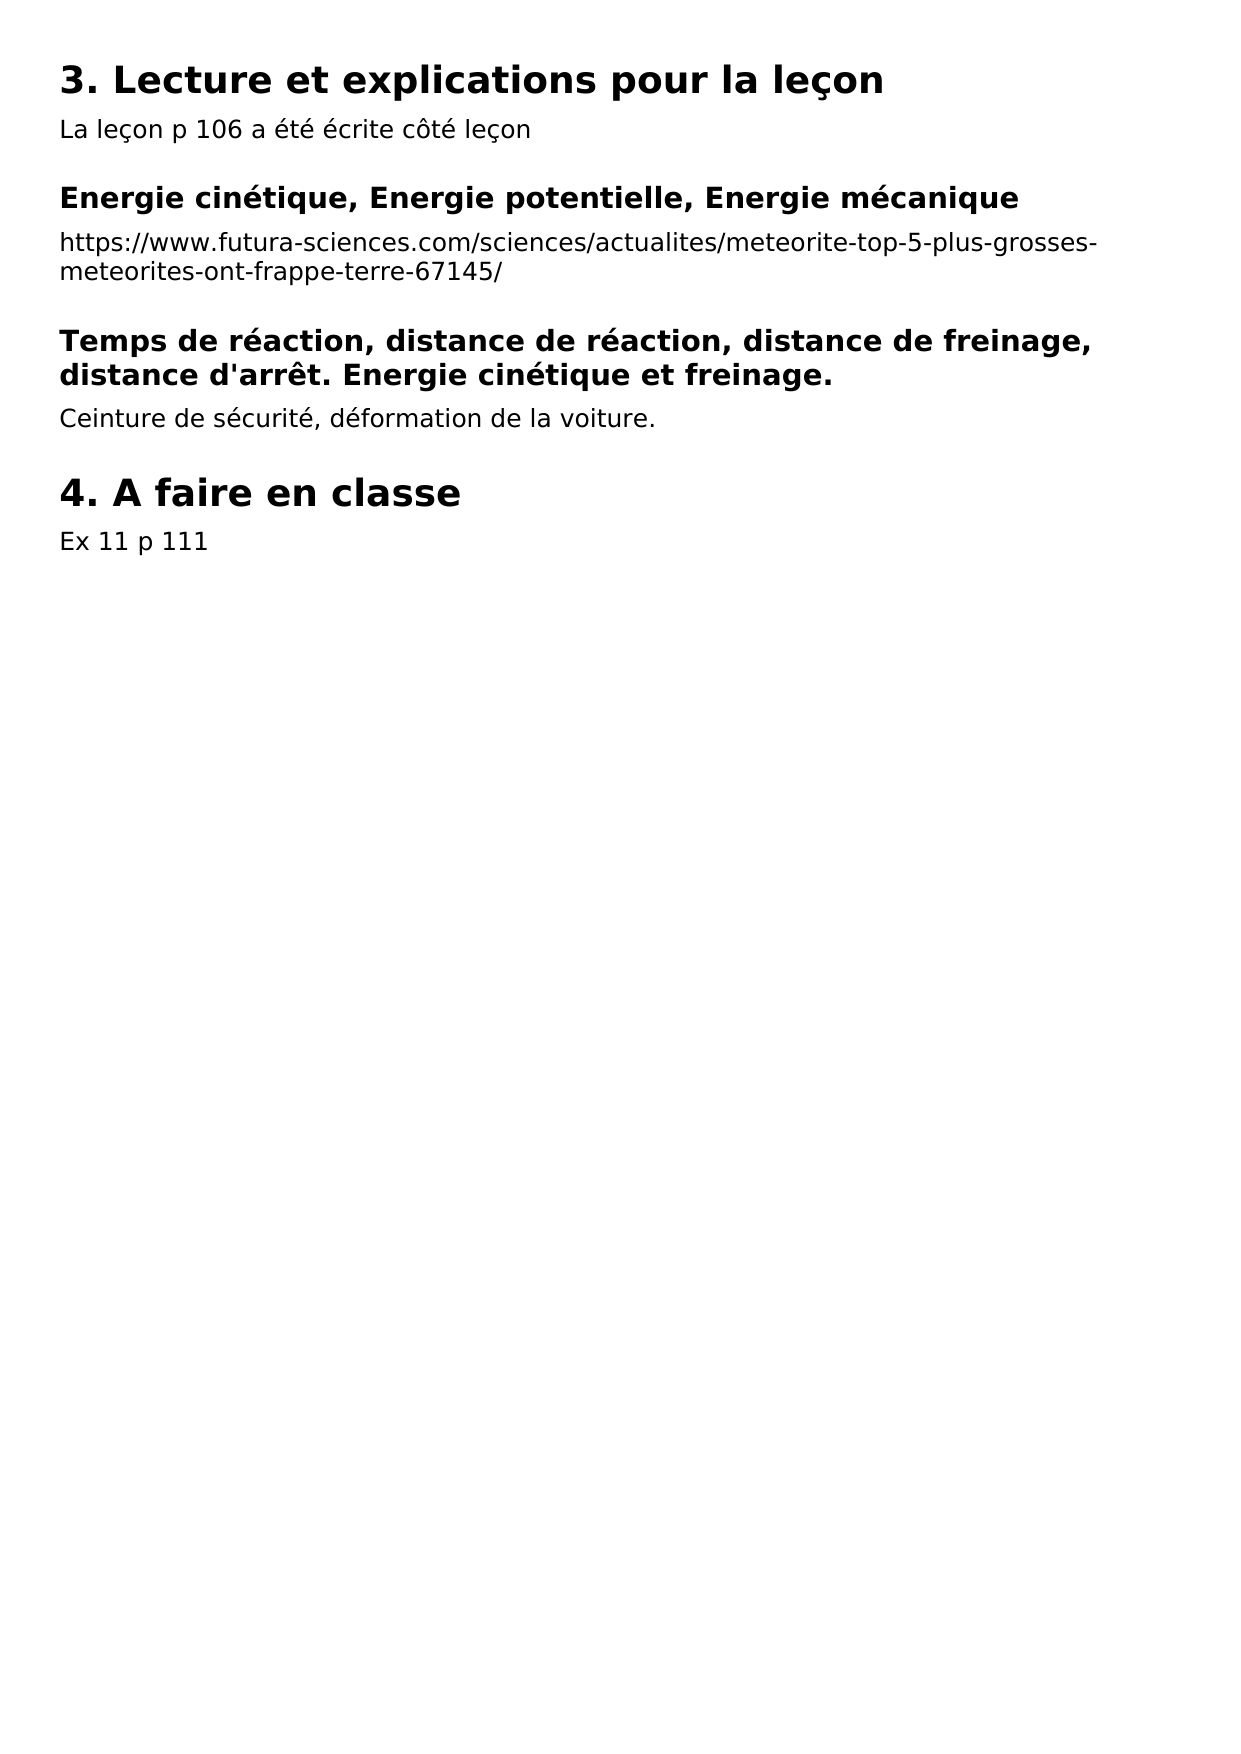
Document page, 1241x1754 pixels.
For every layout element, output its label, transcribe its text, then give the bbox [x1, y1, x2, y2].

subtitle 4. A faire en classe [59, 471, 1181, 515]
text Ex 11 p 111 [59, 527, 1181, 557]
text Ceinture de sécurité, déformation de la voiture. [59, 404, 1181, 434]
text https://www.futura-sciences.com/sciences/actualites/meteorite-top-5-plus-grosses-meteorites-ont-frappe-terre-67145/ [59, 228, 1181, 287]
subtitle 3. Lecture et explications pour la leçon [59, 59, 1181, 103]
subtitle Temps de réaction, distance de réaction, distance de freinage, distance d'arrêt. Energie cinétique et freinage. [59, 324, 1181, 392]
text La leçon p 106 a été écrite côté leçon [59, 115, 1181, 144]
subtitle Energie cinétique, Energie potentielle, Energie mécanique [59, 182, 1181, 216]
